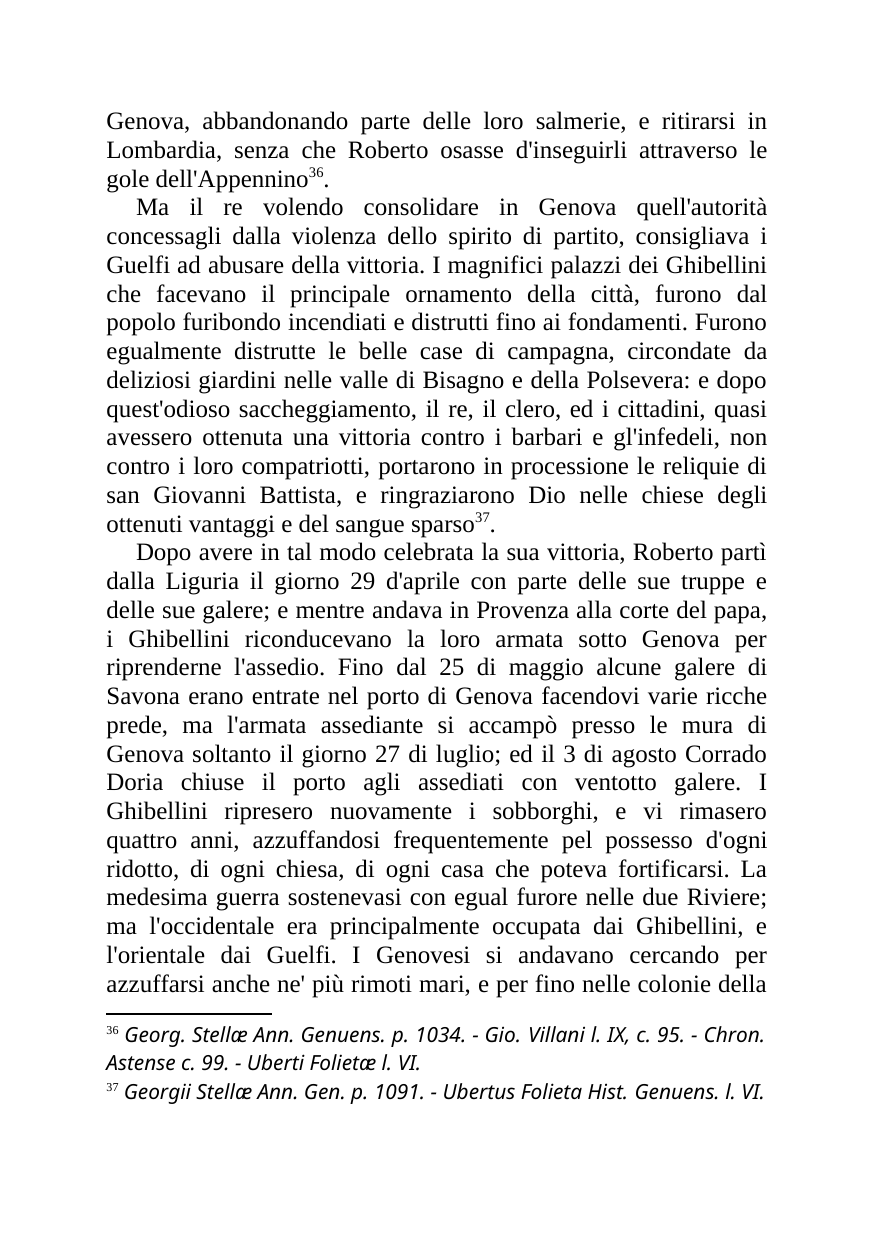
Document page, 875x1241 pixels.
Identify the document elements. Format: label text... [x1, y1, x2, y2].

text Dopo avere in tal modo celebrata la sua vittoria, Roberto partì dalla Liguria il giorno 29 d'aprile con parte delle sue truppe e delle sue galere; e mentre andava in Provenza alla corte del papa, i Ghibellini riconducevano la loro armata sotto Genova per riprenderne l'assedio. Fino dal 25 di maggio alcune galere di Savona erano entrate nel porto di Genova facendovi varie ricche prede, ma l'armata assediante si accampò presso le mura di Genova soltanto il giorno 27 di luglio; ed il 3 di agosto Corrado Doria chiuse il porto agli assediati con ventotto galere. I Ghibellini ripresero nuovamente i sobborghi, e vi rimasero quattro anni, azzuffandosi frequentemente pel possesso d'ogni ridotto, di ogni chiesa, di ogni casa che poteva fortificarsi. La medesima guerra sostenevasi con egual furore nelle due Riviere; ma l'occidentale era principalmente occupata dai Ghibellini, e l'orientale dai Guelfi. I Genovesi si andavano cercando per azzuffarsi anche ne' più rimoti mari, e per fino nelle colonie della [106, 537, 768, 997]
text Georg. Stellæ Ann. Genuens. p. 1034. - Gio. Villani l. IX, c. 95. - Chron. Astense c. 99. - Uberti Folietæ l. VI. [106, 1020, 768, 1077]
text Ma il re volendo consolidare in Genova quell'autorità concessagli dalla violenza dello spirito di partito, consigliava i Guelfi ad abusare della vittoria. I magnifici palazzi dei Ghibellini che facevano il principale ornamento della città, furono dal popolo furibondo incendiati e distrutti fino ai fondamenti. Furono egualmente distrutte le belle case di campagna, circondate da deliziosi giardini nelle valle di Bisagno e della Polsevera: e dopo quest'odioso saccheggiamento, il re, il clero, ed i cittadini, quasi avessero ottenuta una vittoria contro i barbari e gl'infedeli, non contro i loro compatriotti, portarono in processione le reliquie di san Giovanni Battista, e ringraziarono Dio nelle chiese degli ottenuti vantaggi e del sangue sparso. [106, 192, 768, 537]
text Genova, abbandonando parte delle loro salmerie, e ritirarsi in Lombardia, senza che Roberto osasse d'inseguirli attraverso le gole dell'Appennino. [106, 106, 768, 192]
text Georgii Stellæ Ann. Gen. p. 1091. - Ubertus Folieta Hist. Genuens. l. VI. [106, 1077, 768, 1105]
